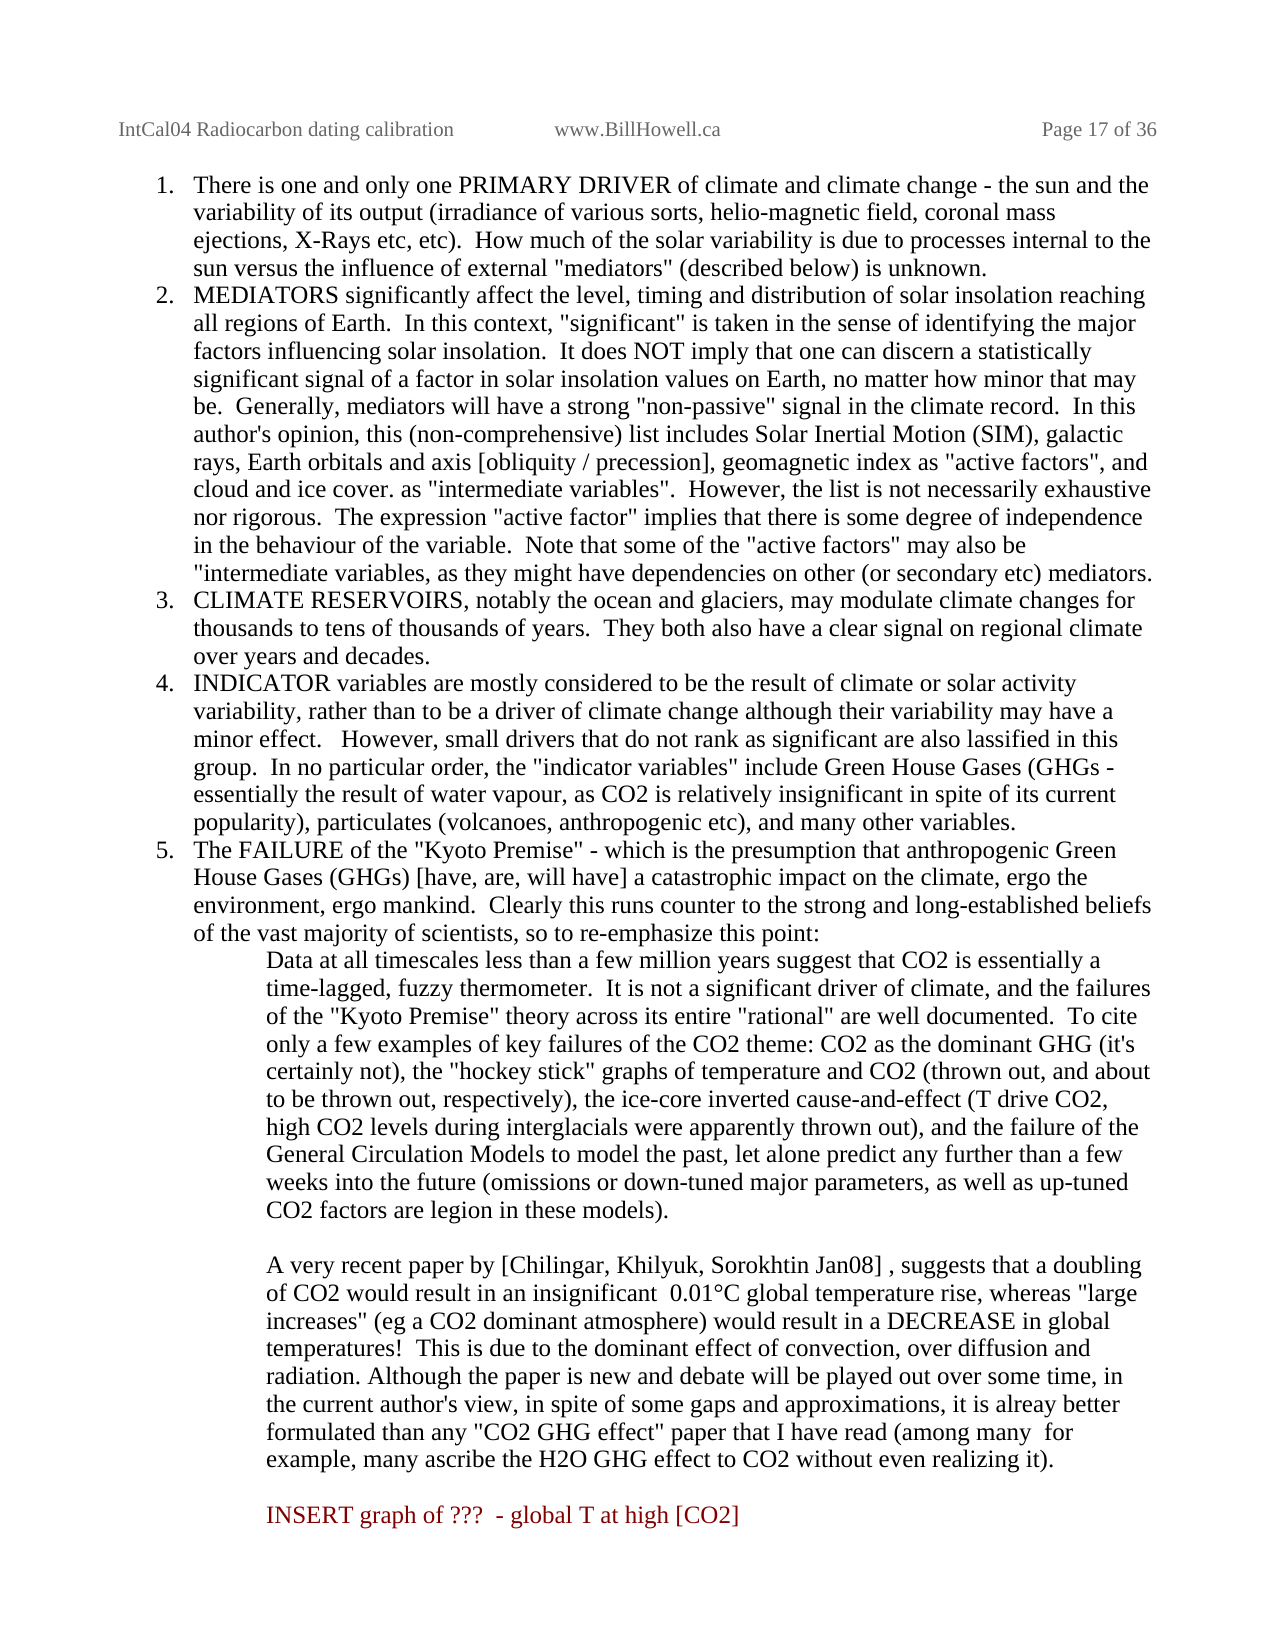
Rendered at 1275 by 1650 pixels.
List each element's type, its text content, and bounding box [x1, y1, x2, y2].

text A very recent paper by [Chilingar, Khilyuk, Sorokhtin Jan08] , suggests that a doubling of CO2 would result in an insignificant 0.01°C global temperature rise, whereas "large increases" (eg a CO2 dominant atmosphere) would result in a DECREASE in global temperatures! This is due to the dominant effect of convection, over diffusion and radiation. Although the paper is new and debate will be played out over some time, in the current author's view, in spite of some gaps and approximations, it is alreay better formulated than any "CO2 GHG effect" paper that I have read (among many for example, many ascribe the H2O GHG effect to CO2 without even realizing it). [266, 1251, 1157, 1473]
list The FAILURE of the "Kyoto Premise" - which is the presumption that anthropogenic Green House Gases (GHGs) [have, are, will have] a catastrophic impact on the climate, ergo the environment, ergo mankind. Clearly this runs counter to the strong and long-established beliefs of the vast majority of scientists, so to re-emphasize this point: [156, 836, 1157, 947]
text Data at all timescales less than a few million years suggest that CO2 is essentially a time-lagged, fuzzy thermometer. It is not a significant driver of climate, and the failures of the "Kyoto Premise" theory across its entire "rational" are well documented. To cite only a few examples of key failures of the CO2 theme: CO2 as the dominant GHG (it's certainly not), the "hockey stick" graphs of temperature and CO2 (thrown out, and about to be thrown out, respectively), the ice-core inverted cause-and-effect (T drive CO2, high CO2 levels during interglacials were apparently thrown out), and the failure of the General Circulation Models to model the past, let alone predict any further than a few weeks into the future (omissions or down-tuned major parameters, as well as up-tuned CO2 factors are legion in these models). [266, 947, 1157, 1224]
text INSERT graph of ??? - global T at high [CO2] [266, 1501, 1157, 1528]
list MEDIATORS significantly affect the level, timing and distribution of solar insolation reaching all regions of Earth. In this context, "significant" is taken in the sense of identifying the major factors influencing solar insolation. It does NOT imply that one can discern a statistically significant signal of a factor in solar insolation values on Earth, no matter how minor that may be. Generally, mediators will have a strong "non-passive" signal in the climate record. In this author's opinion, this (non-comprehensive) list includes Solar Inertial Motion (SIM), galactic rays, Earth orbitals and axis [obliquity / precession], geomagnetic index as "active factors", and cloud and ice cover. as "intermediate variables". However, the list is not necessarily exhaustive nor rigorous. The expression "active factor" implies that there is some degree of independence in the behaviour of the variable. Note that some of the "active factors" may also be "intermediate variables, as they might have dependencies on other (or secondary etc) mediators. [156, 282, 1157, 586]
list INDICATOR variables are mostly considered to be the result of climate or solar activity variability, rather than to be a driver of climate change although their variability may have a minor effect. However, small drivers that do not rank as significant are also lassified in this group. In no particular order, the "indicator variables" include Green House Gases (GHGs - essentially the result of water vapour, as CO2 is relatively insignificant in spite of its current popularity), particulates (volcanoes, anthropogenic etc), and many other variables. [156, 669, 1157, 836]
list CLIMATE RESERVOIRS, notably the ocean and glaciers, may modulate climate changes for thousands to tens of thousands of years. They both also have a clear signal on regional climate over years and decades. [156, 586, 1157, 669]
list There is one and only one PRIMARY DRIVER of climate and climate change - the sun and the variability of its output (irradiance of various sorts, helio-magnetic field, coronal mass ejections, X-Rays etc, etc). How much of the solar variability is due to processes internal to the sun versus the influence of external "mediators" (described below) is unknown. [156, 171, 1157, 282]
